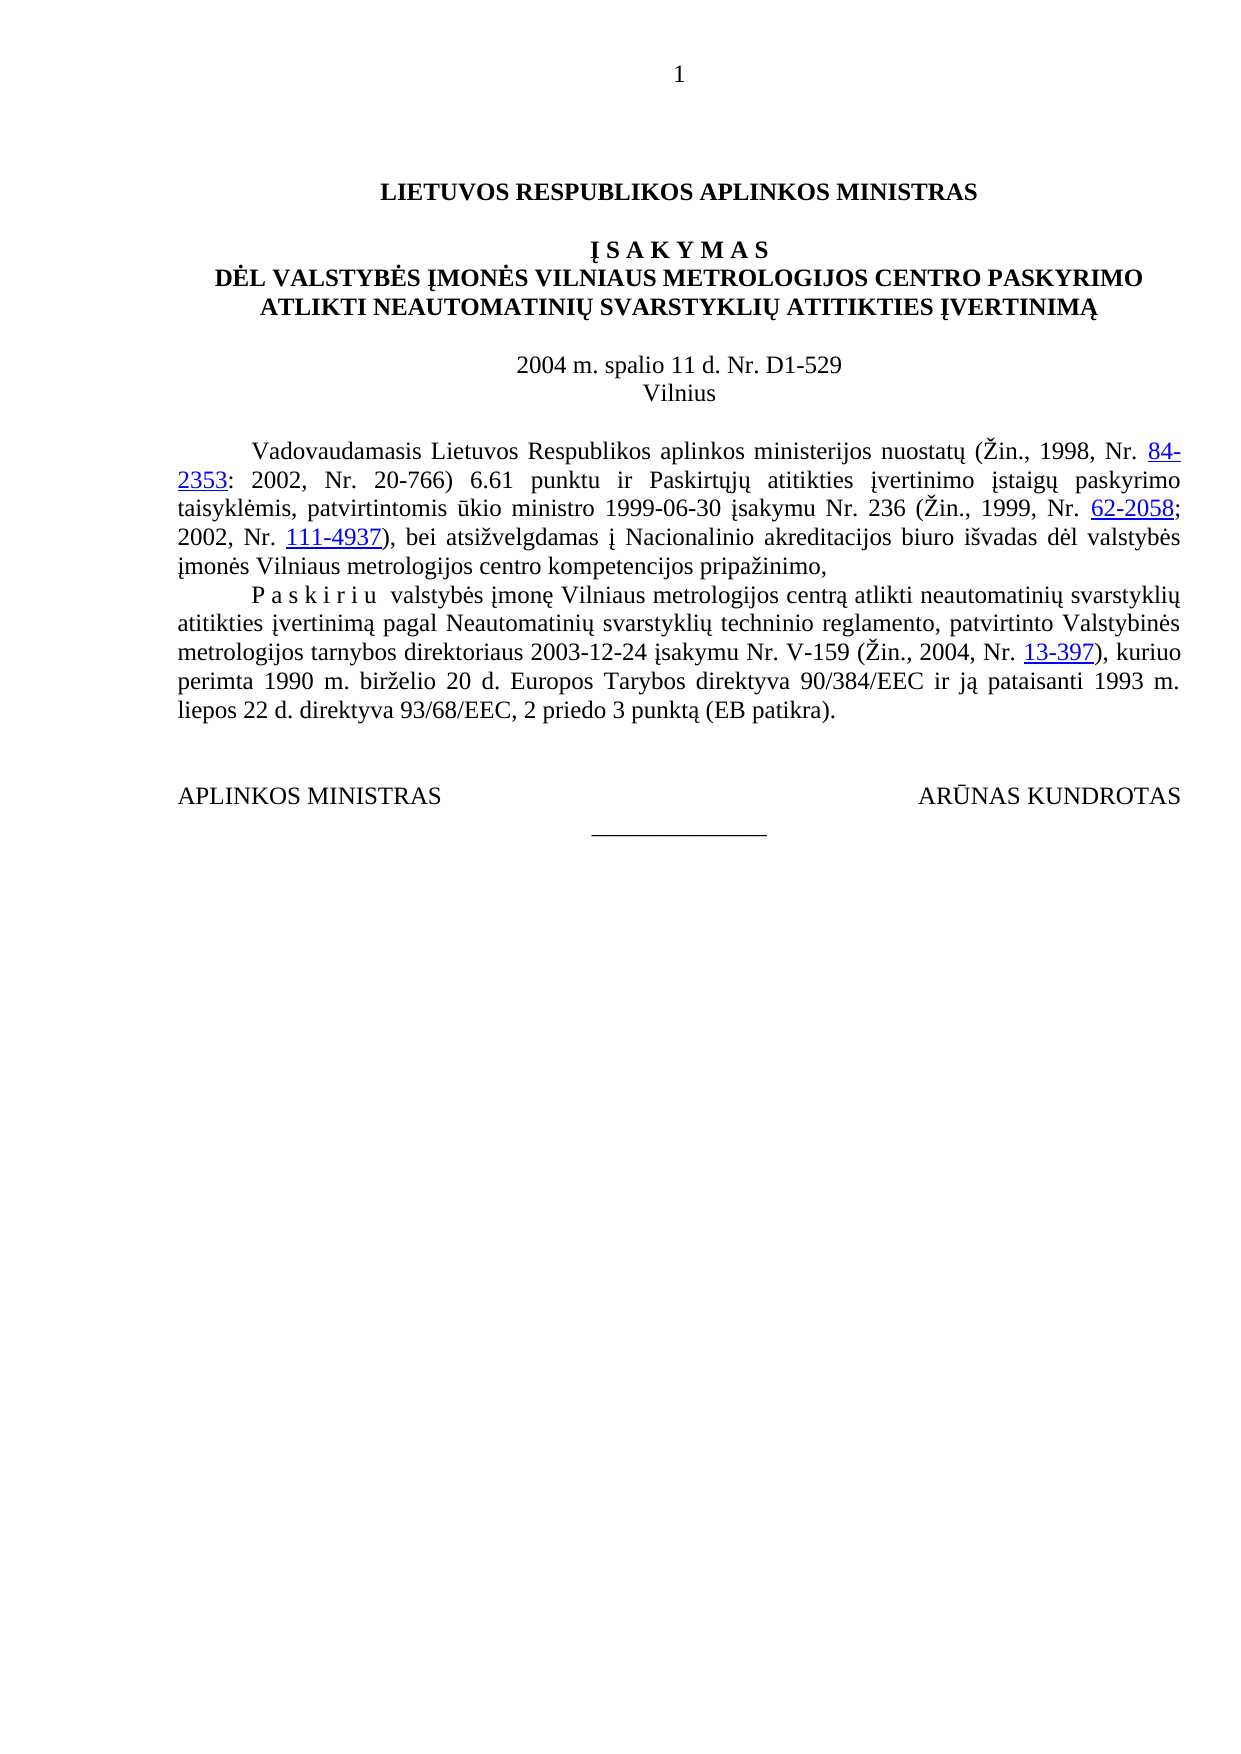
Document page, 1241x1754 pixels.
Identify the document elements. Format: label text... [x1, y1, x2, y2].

text LIETUVOS RESPUBLIKOS APLINKOS MINISTRAS [177, 177, 1181, 206]
text ______________ [177, 810, 1181, 838]
text Vadovaudamasis Lietuvos Respublikos aplinkos ministerijos nuostatų (Žin., 1998, Nr. 84-2353: 2002, Nr. 20-766) 6.61 punktu ir Paskirtųjų atitikties įvertinimo įstaigų paskyrimo taisyklėmis, patvirtintomis ūkio ministro 1999-06-30 įsakymu Nr. 236 (Žin., 1999, Nr. 62-2058; 2002, Nr. 111-4937), bei atsižvelgdamas į Nacionalinio akreditacijos biuro išvadas dėl valstybės įmonės Vilniaus metrologijos centro kompetencijos pripažinimo, [177, 436, 1181, 580]
text DĖL VALSTYBĖS ĮMONĖS VILNIAUS METROLOGIJOS CENTRO PASKYRIMO ATLIKTI NEAUTOMATINIŲ SVARSTYKLIŲ ATITIKTIES ĮVERTINIMĄ [177, 263, 1181, 321]
text Aplinkos Ministras Arūnas Kundrotas [177, 781, 1181, 810]
text Paskiriu valstybės įmonę Vilniaus metrologijos centrą atlikti neautomatinių svarstyklių atitikties įvertinimą pagal Neautomatinių svarstyklių techninio reglamento, patvirtinto Valstybinės metrologijos tarnybos direktoriaus 2003-12-24 įsakymu Nr. V-159 (Žin., 2004, Nr. 13-397), kuriuo perimta 1990 m. birželio 20 d. Europos Tarybos direktyva 90/384/EEC ir ją pataisanti 1993 m. liepos 22 d. direktyva 93/68/EEC, 2 priedo 3 punktą (EB patikra). [177, 580, 1181, 723]
text Vilnius [177, 378, 1181, 407]
text 2004 m. spalio 11 d. Nr. D1-529 [177, 350, 1181, 378]
text Į S A K Y M A S [177, 235, 1181, 263]
